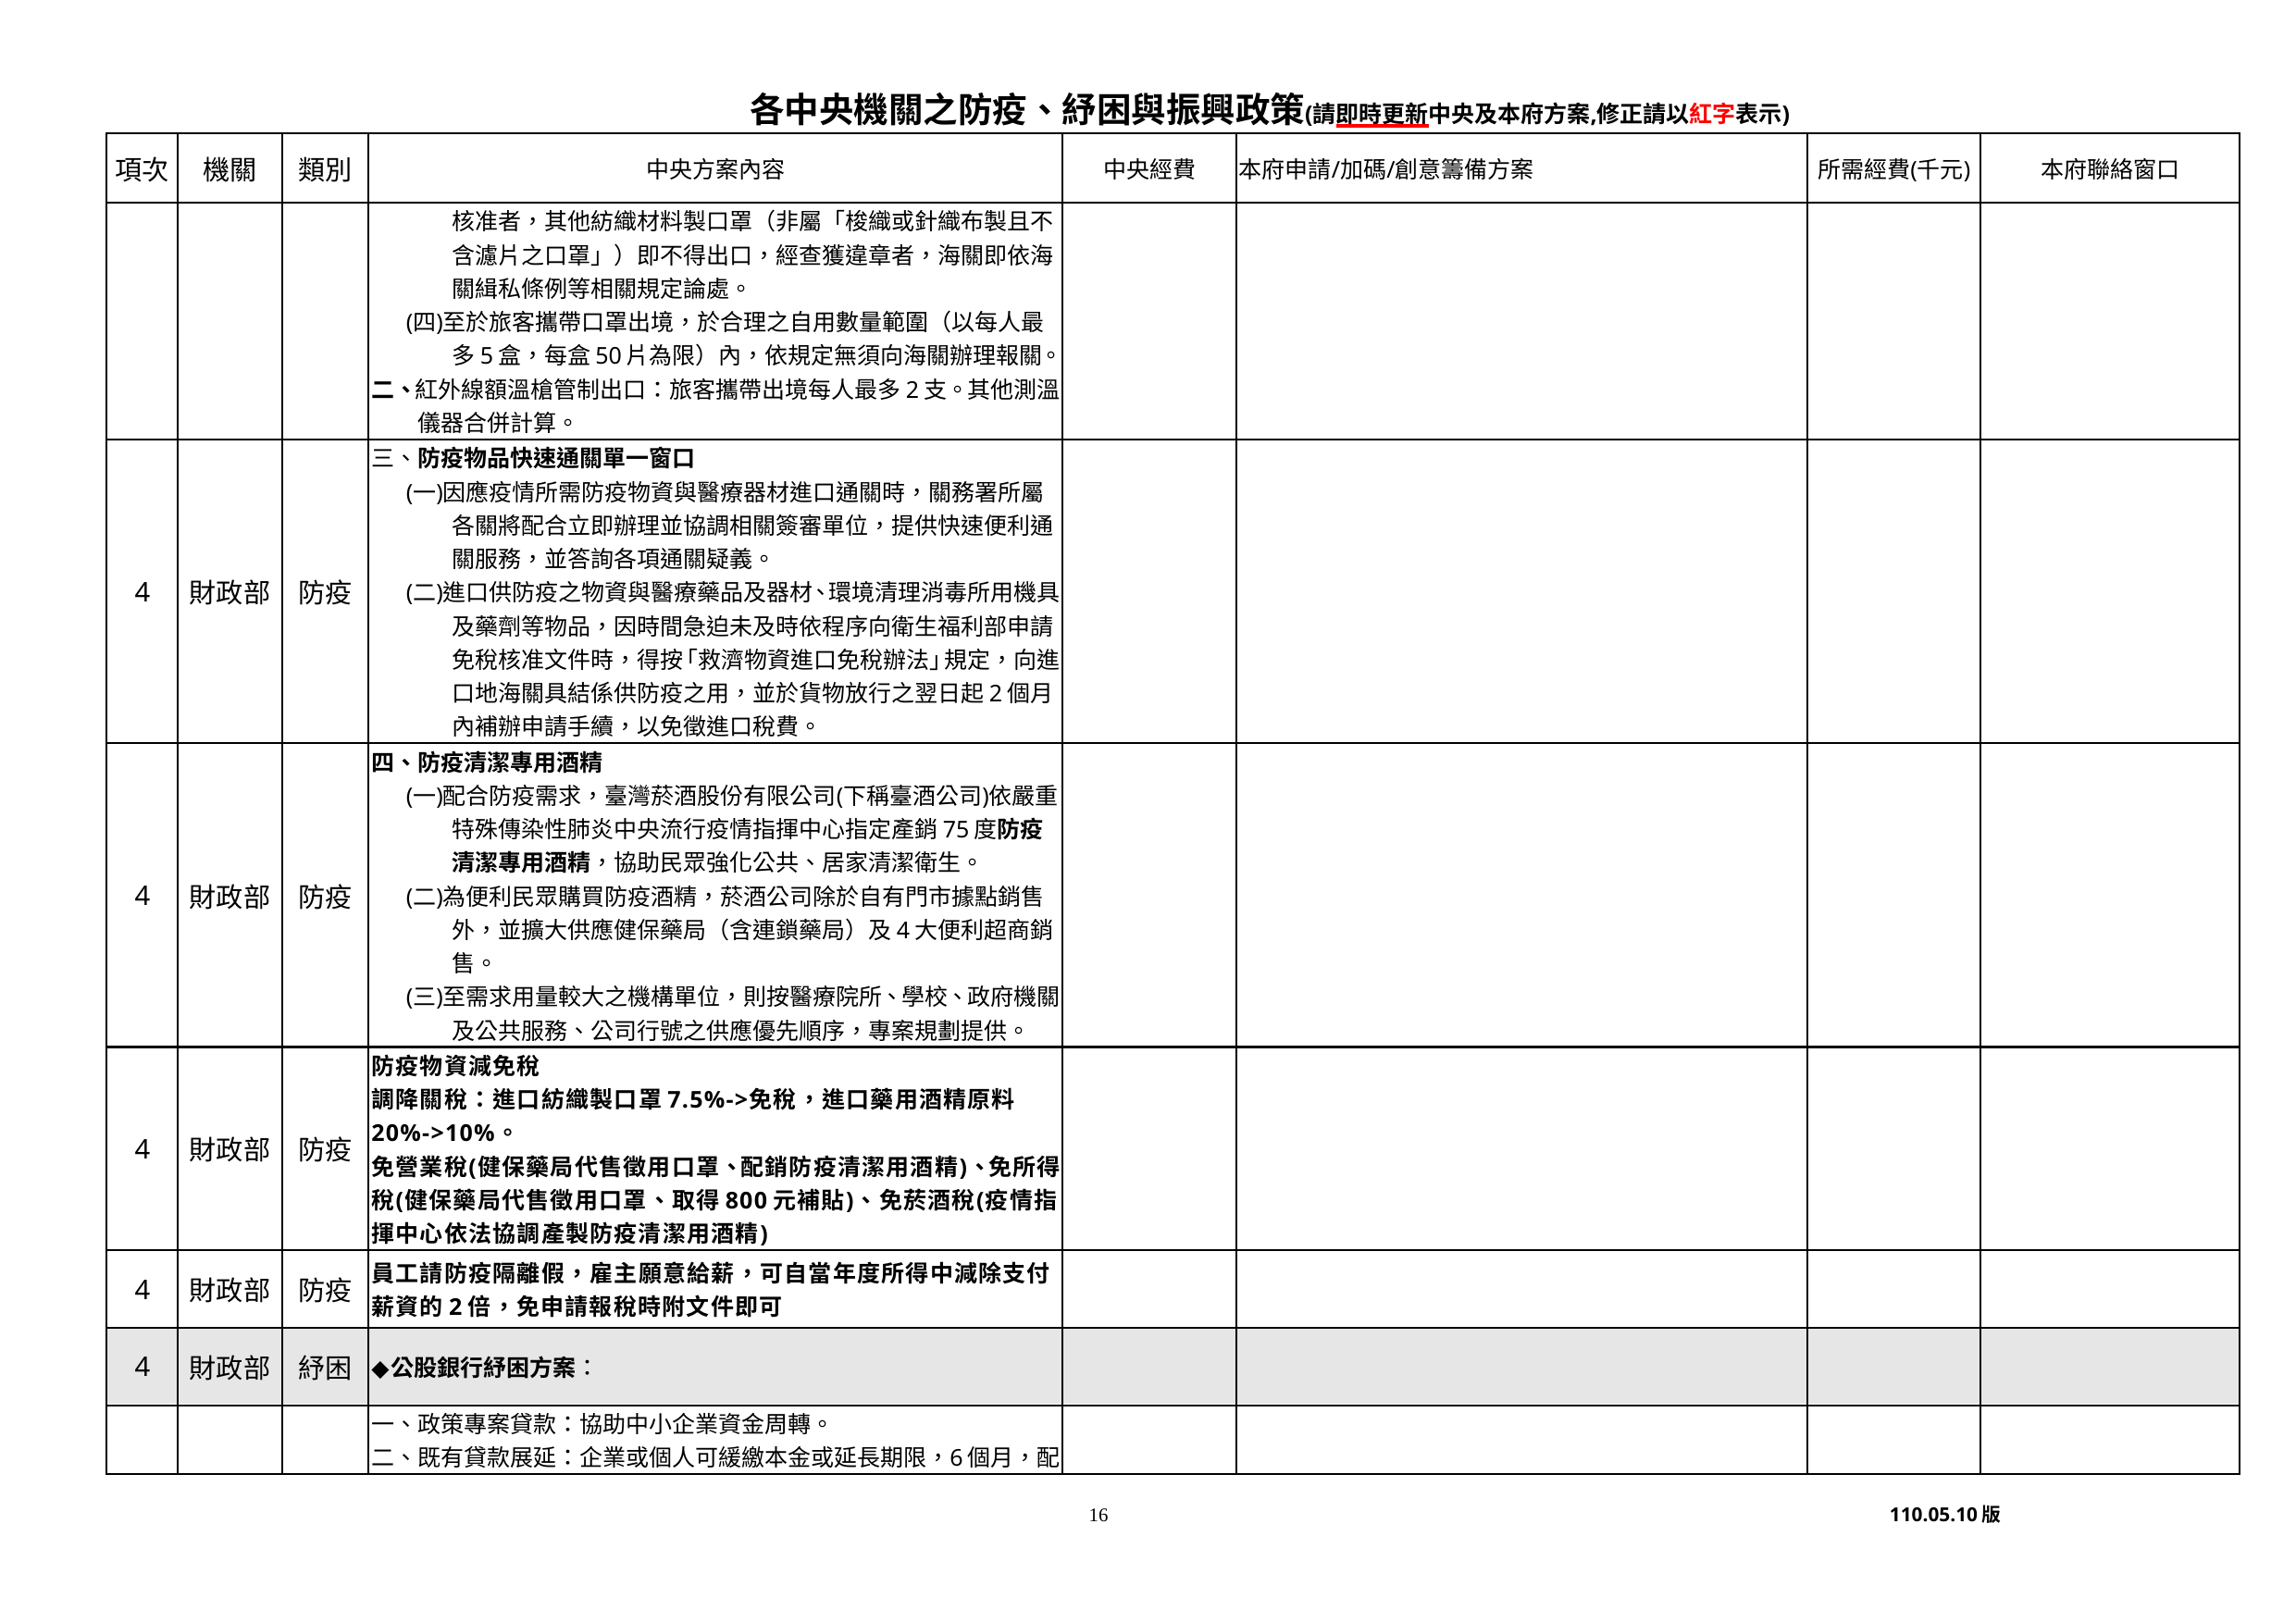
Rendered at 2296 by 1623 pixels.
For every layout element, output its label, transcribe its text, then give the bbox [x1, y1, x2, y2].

table_cell 防疫 [283, 744, 367, 1046]
table_cell 財政部 [179, 1251, 281, 1327]
table_cell [1063, 440, 1235, 742]
table_cell 4 [107, 1251, 177, 1327]
table_cell [1808, 1329, 1980, 1404]
table_cell 4 [107, 1329, 177, 1404]
table_cell [1981, 1048, 2239, 1249]
table_cell 財政部 [179, 744, 281, 1046]
table_cell [283, 204, 367, 439]
table_cell 4 [107, 744, 177, 1046]
table_cell [1981, 204, 2239, 439]
table_cell [1237, 1329, 1806, 1404]
table_cell [1981, 440, 2239, 742]
table_cell 財政部 [179, 1048, 281, 1249]
table_cell [1981, 744, 2239, 1046]
table_cell [1237, 204, 1806, 439]
table_header 機關 [179, 134, 281, 202]
table_cell [1237, 1251, 1806, 1327]
table_cell [1063, 1251, 1235, 1327]
table_cell [179, 1406, 281, 1473]
table_cell [1063, 204, 1235, 439]
table_cell [1808, 744, 1980, 1046]
table_cell 4 [107, 1048, 177, 1249]
table_header 類別 [283, 134, 367, 202]
table_cell 財政部 [179, 440, 281, 742]
table_header 本府申請/加碼/創意籌備方案 [1237, 134, 1806, 202]
table_cell 防疫 [283, 1251, 367, 1327]
table_cell [1808, 1048, 1980, 1249]
table_cell 核准者，其他紡織材料製口罩（非屬「梭織或針織布製且不含濾片之口罩」）即不得出口，經查獲違章者，海關即依海關緝私條例等相關規定論處。 (四)至於旅客攜帶口罩出境，於合理之自用數量範圍（以每人最多5盒，每盒50片為限）內，依規定無須向海關辦理報關。 二、紅外線額溫槍管制出口：旅客攜帶出境每人最多2支。其他測溫儀器合併計算。 [369, 204, 1061, 439]
table_cell [107, 204, 177, 439]
table_cell [1808, 1251, 1980, 1327]
table_cell [1981, 1406, 2239, 1473]
table_cell [1237, 1048, 1806, 1249]
table_cell [1981, 1251, 2239, 1327]
table_cell [1063, 744, 1235, 1046]
table_cell [1063, 1048, 1235, 1249]
table_cell [1808, 440, 1980, 742]
table_cell 三、防疫物品快速通關單一窗口 (一)因應疫情所需防疫物資與醫療器材進口通關時，關務署所屬各關將配合立即辦理並協調相關簽審單位，提供快速便利通關服務，並答詢各項通關疑義。 (二)進口供防疫之物資與醫療藥品及器材、環境清理消毒所用機具及藥劑等物品，因時間急迫未及時依程序向衛生福利部申請免稅核准文件時，得按「救濟物資進口免稅辦法」規定，向進口地海關具結係供防疫之用，並於貨物放行之翌日起2個月內補辦申請手續，以免徵進口稅費。 [369, 440, 1061, 742]
table_cell 財政部 [179, 1329, 281, 1404]
table_cell [107, 1406, 177, 1473]
table_header 所需經費(千元) [1808, 134, 1980, 202]
table_cell [1808, 1406, 1980, 1473]
table_header 本府聯絡窗口 [1981, 134, 2239, 202]
table_cell 一、政策專案貸款：協助中小企業資金周轉。 二、既有貸款展延：企業或個人可緩繳本金或延長期限，6個月，配 [369, 1406, 1061, 1473]
table_cell 防疫 [283, 440, 367, 742]
table_header 中央方案內容 [369, 134, 1061, 202]
table_cell [1808, 204, 1980, 439]
table_cell [1063, 1329, 1235, 1404]
table_cell [283, 1406, 367, 1473]
table_cell 四、防疫清潔專用酒精 (一)配合防疫需求，臺灣菸酒股份有限公司(下稱臺酒公司)依嚴重特殊傳染性肺炎中央流行疫情指揮中心指定產銷75度防疫清潔專用酒精，協助民眾強化公共、居家清潔衛生。 (二)為便利民眾購買防疫酒精，菸酒公司除於自有門市據點銷售外，並擴大供應健保藥局（含連鎖藥局）及4大便利超商銷售。 (三)至需求用量較大之機構單位，則按醫療院所、學校、政府機關及公共服務、公司行號之供應優先順序，專案規劃提供。 [369, 744, 1061, 1046]
table_cell 紓困 [283, 1329, 367, 1404]
table_cell 4 [107, 440, 177, 742]
table_cell ◆公股銀行紓困方案： [369, 1329, 1061, 1404]
table_header 項次 [107, 134, 177, 202]
table_header 中央經費 [1063, 134, 1235, 202]
table_cell 員工請防疫隔離假，雇主願意給薪，可自當年度所得中減除支付薪資的2倍，免申請報稅時附文件即可 [369, 1251, 1061, 1327]
table_cell 防疫 [283, 1048, 367, 1249]
table_cell [179, 204, 281, 439]
table_cell 防疫物資減免稅 調降關稅：進口紡織製口罩7.5%->免稅，進口藥用酒精原料20%->10%。 免營業稅(健保藥局代售徵用口罩、配銷防疫清潔用酒精)、免所得稅(健保藥局代售徵用口罩、取得800元補貼)、免菸酒稅(疫情指揮中心依法協調產製防疫清潔用酒精) [369, 1048, 1061, 1249]
table_cell [1981, 1329, 2239, 1404]
table_cell [1237, 440, 1806, 742]
table_cell [1237, 744, 1806, 1046]
table_cell [1063, 1406, 1235, 1473]
table_cell [1237, 1406, 1806, 1473]
